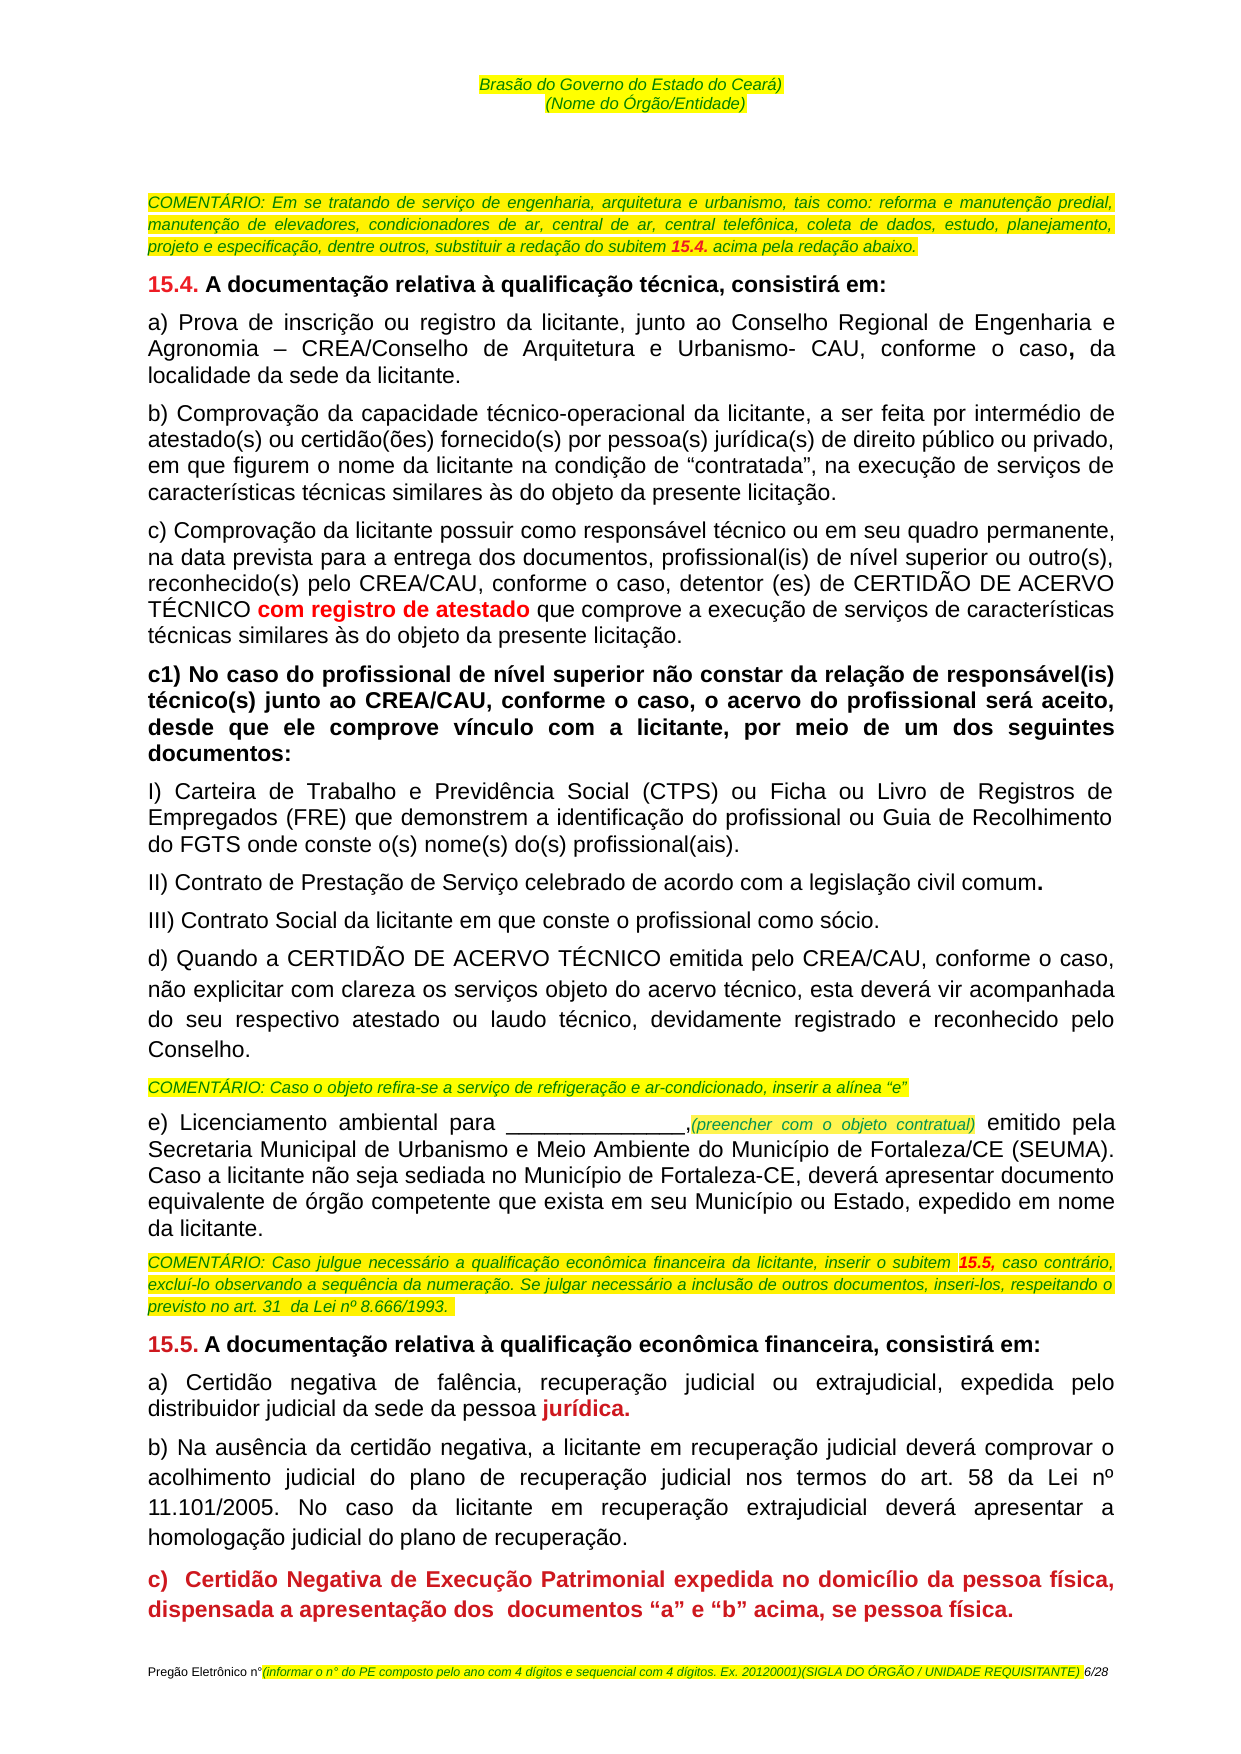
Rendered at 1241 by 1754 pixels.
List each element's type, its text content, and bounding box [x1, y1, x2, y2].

text b) Comprovação da capacidade técnico-operacional da licitante, a ser feita por intermédio de atestado(s) ou certidão(ões) fornecido(s) por pessoa(s) jurídica(s) de direito público ou privado, em que figurem o nome da licitante na condição de “contratada”, na execução de serviços de características técnicas similares às do objeto da presente licitação. [148, 400, 1115, 505]
text c1) No caso do profissional de nível superior não constar da relação de responsável(is) técnico(s) junto ao CREA/CAU, conforme o caso, o acervo do profissional será aceito, desde que ele comprove vínculo com a licitante, por meio de um dos seguintes documentos: [148, 661, 1115, 766]
text d) Quando a CERTIDÃO DE ACERVO TÉCNICO emitida pelo CREA/CAU, conforme o caso, não explicitar com clareza os serviços objeto do acervo técnico, esta deverá vir acompanhada do seu respectivo atestado ou laudo técnico, devidamente registrado e reconhecido pelo Conselho. [148, 945, 1115, 1062]
text III) Contrato Social da licitante em que conste o profissional como sócio. [148, 907, 1115, 933]
text COMENTÁRIO: Caso o objeto refira-se a serviço de refrigeração e ar-condicionado, inserir a alínea “e” [148, 1078, 1113, 1097]
text COMENTÁRIO: Caso julgue necessário a qualificação econômica financeira da licitante, inserir o subitem 15.5, caso contrário, excluí-lo observando a sequência da numeração. Se julgar necessário a inclusão de outros documentos, inseri-los, respeitando o previsto no art. 31 da Lei nº 8.666/1993. [148, 1253, 1115, 1316]
text a) Prova de inscrição ou registro da licitante, junto ao Conselho Regional de Engenharia e Agronomia – CREA/Conselho de Arquitetura e Urbanismo- CAU, conforme o caso, da localidade da sede da licitante. [148, 309, 1115, 388]
text 15.4. A documentação relativa à qualificação técnica, consistirá em: [148, 271, 1115, 297]
text b) Na ausência da certidão negativa, a licitante em recuperação judicial deverá comprovar o acolhimento judicial do plano de recuperação judicial nos termos do art. 58 da Lei nº 11.101/2005. No caso da licitante em recuperação extrajudicial deverá apresentar a homologação judicial do plano de recuperação. [148, 1433, 1115, 1550]
text a) Certidão negativa de falência, recuperação judicial ou extrajudicial, expedida pelo distribuidor judicial da sede da pessoa jurídica. [148, 1369, 1115, 1422]
text c) Comprovação da licitante possuir como responsável técnico ou em seu quadro permanente, na data prevista para a entrega dos documentos, profissional(is) de nível superior ou outro(s), reconhecido(s) pelo CREA/CAU, conforme o caso, detentor (es) de CERTIDÃO DE ACERVO TÉCNICO com registro de atestado que comprove a execução de serviços de características técnicas similares às do objeto da presente licitação. [148, 517, 1115, 649]
text II) Contrato de Prestação de Serviço celebrado de acordo com a legislação civil comum. [148, 869, 1115, 895]
text I) Carteira de Trabalho e Previdência Social (CTPS) ou Ficha ou Livro de Registros de Empregados (FRE) que demonstrem a identificação do profissional ou Guia de Recolhimento do FGTS onde conste o(s) nome(s) do(s) profissional(ais). [148, 778, 1113, 857]
text 15.5. A documentação relativa à qualificação econômica financeira, consistirá em: [148, 1331, 1115, 1357]
text COMENTÁRIO: Em se tratando de serviço de engenharia, arquitetura e urbanismo, tais como: reforma e manutenção predial, manutenção de elevadores, condicionadores de ar, central de ar, central telefônica, coleta de dados, estudo, planejamento, projeto e especificação, dentre outros, substituir a redação do subitem 15.4. acima pela redação abaixo. [148, 193, 1115, 256]
text e) Licenciamento ambiental para ______________,(preencher com o objeto contratual) emitido pela Secretaria Municipal de Urbanismo e Meio Ambiente do Município de Fortaleza/CE (SEUMA). Caso a licitante não seja sediada no Município de Fortaleza-CE, deverá apresentar documento equivalente de órgão competente que exista em seu Município ou Estado, expedido em nome da licitante. [148, 1109, 1115, 1241]
text c) Certidão Negativa de Execução Patrimonial expedida no domicílio da pessoa física, dispensada a apresentação dos documentos “a” e “b” acima, se pessoa física. [148, 1566, 1115, 1623]
